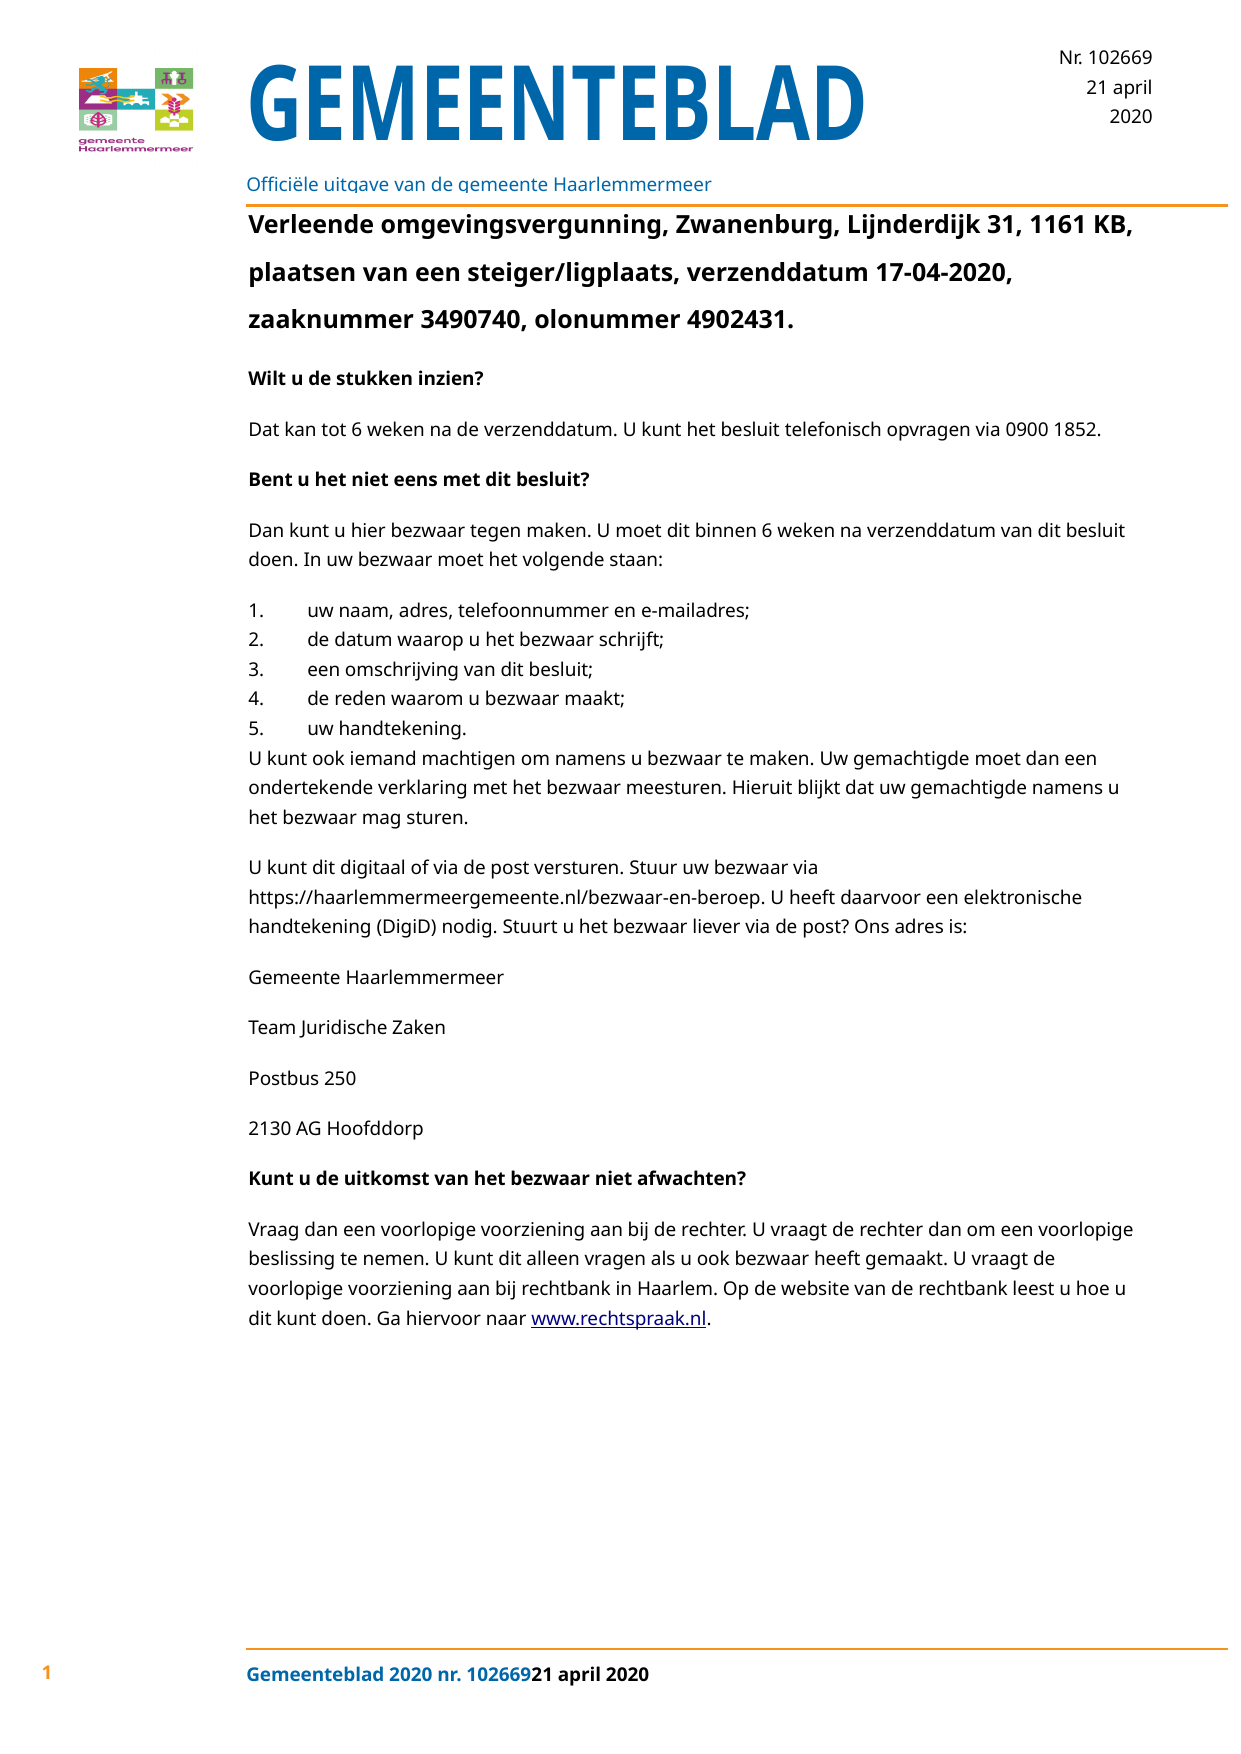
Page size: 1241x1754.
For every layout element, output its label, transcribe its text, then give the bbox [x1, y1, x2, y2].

list een omschrijving van dit besluit; [248, 656, 1152, 682]
text Verleende omgevingsvergunning, Zwanenburg, Lijnderdijk 31, 1161 KB, plaatsen van een steiger/ligplaats, verzenddatum 17-04-2020, zaaknummer 3490740, olonummer 4902431. [248, 207, 1152, 336]
text Kunt u de uitkomst van het bezwaar niet afwachten? [248, 1166, 1152, 1191]
text Vraag dan een voorlopige voorziening aan bij de rechter. U vraagt de rechter dan om een voorlopige beslissing te nemen. U kunt dit alleen vragen als u ook bezwaar heeft gemaakt. U vraagt de voorlopige voorziening aan bij rechtbank in Haarlem. Op de website van de rechtbank leest u hoe u dit kunt doen. Ga hiervoor naar www.rechtspraak.nl. [248, 1216, 1152, 1330]
text 2130 AG Hoofddorp [248, 1115, 1152, 1141]
text Dat kan tot 6 weken na de verzenddatum. U kunt het besluit telefonisch opvragen via 0900 1852. [248, 416, 1152, 442]
list de reden waarom u bezwaar maakt; [248, 686, 1152, 711]
text Bent u het niet eens met dit besluit? [248, 466, 1152, 492]
text Postbus 250 [248, 1065, 1152, 1090]
text U kunt ook iemand machtigen om namens u bezwaar te maken. Uw gemachtigde moet dan een ondertekende verklaring met het bezwaar meesturen. Hieruit blijkt dat uw gemachtigde namens u het bezwaar mag sturen. [248, 745, 1152, 829]
text Dan kunt u hier bezwaar tegen maken. U moet dit binnen 6 weken na verzenddatum van dit besluit doen. In uw bezwaar moet het volgende staan: [248, 517, 1152, 572]
picture [41, 47, 231, 172]
list uw handtekening. [248, 715, 1152, 741]
text Team Juridische Zaken [248, 1014, 1152, 1040]
list de datum waarop u het bezwaar schrijft; [248, 626, 1152, 652]
list uw naam, adres, telefoonnummer en e-mailadres; [248, 597, 1152, 622]
text U kunt dit digitaal of via de post versturen. Stuur uw bezwaar via https://haarlemmermeergemeente.nl/bezwaar-en-beroep. U heeft daarvoor een elektronische handtekening (DigiD) nodig. Stuurt u het bezwaar liever via de post? Ons adres is: [248, 854, 1152, 939]
text Wilt u de stukken inzien? [248, 366, 1152, 391]
text Gemeente Haarlemmermeer [248, 964, 1152, 989]
